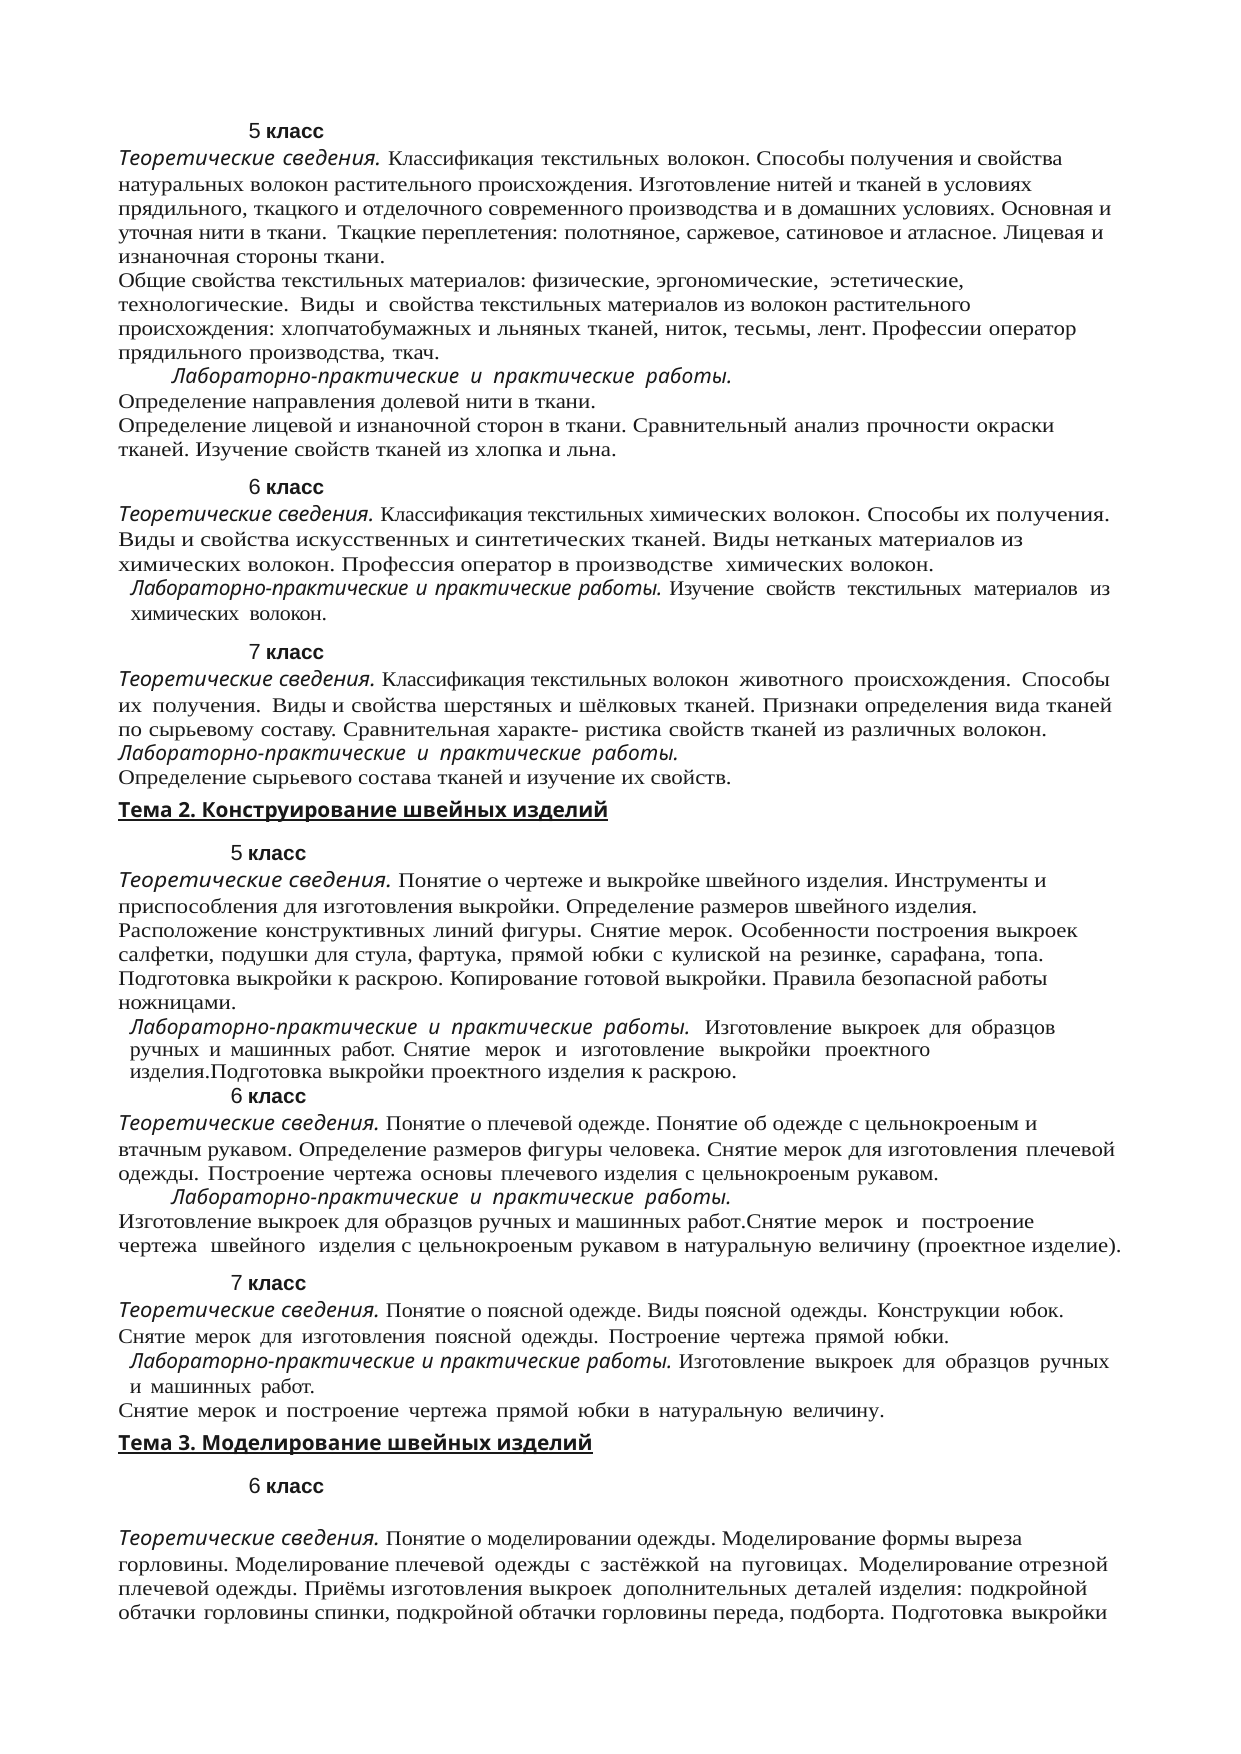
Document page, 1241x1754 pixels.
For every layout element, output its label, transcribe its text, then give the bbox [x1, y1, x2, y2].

list класс [230, 1270, 1122, 1296]
text Теоретические сведения. Понятие о моделировании одежды. Моделирование формы выреза горловины. Моделирование плечевой одежды с застёжкой на пуговицах. Моделирование отрезной плечевой одежды. Приёмы изготовления выкроек дополнительных деталей изделия: подкройной обтачки горловины спинки, подкройной обтачки горловины переда, подборта. Подготовка выкройки [118, 1523, 1122, 1624]
text Определение лицевой и изнаночной сторон в ткани. Сравнительный анализ прочности окраски тканей. Изучение свойств тканей из хлопка и льна. [118, 413, 1122, 461]
text Теоретические сведения. Понятие о плечевой одежде. Понятие об одежде с цельнокроеным и втачным рукавом. Определение размеров фигуры человека. Снятие мерок для изготовления плечевой одежды. Построение чертежа основы плечевого изделия с цельнокроеным рукавом. [118, 1108, 1122, 1185]
text Лабораторно-практические и практические работы. Изготовление выкроек для образцов ручных и машинных работ. [129, 1348, 1110, 1398]
text Тема 2. Конструирование швейных изделий [118, 795, 1104, 823]
text Теоретические сведения. Классификация текстильных химических волокон. Способы их получения. Виды и свойства искусственных и синтетических тканей. Виды нетканых материалов из химических волокон. Профессия оператор в производстве химических волокон. [118, 499, 1122, 576]
text Лабораторно-практические и практические работы. [171, 1185, 1110, 1209]
text Определение сырьевого состава тканей и изучение их свойств. [118, 765, 1122, 789]
text Определение направления долевой нити в ткани. [118, 389, 1122, 413]
text Общие свойства текстильных материалов: физические, эргономические, эстетические, технологические. Виды и свойства текстильных материалов из волокон растительного происхождения: хлопчатобумажных и льняных тканей, ниток, тесьмы, лент. Профессии оператор прядильного производства, ткач. [118, 268, 1122, 364]
text Теоретические сведения. Понятие о чертеже и выкройке швейного изделия. Инструменты и приспособления для изготовления выкройки. Определение размеров швейного изделия. Расположение конструктивных линий фигуры. Снятие мерок. Особенности построения выкроек салфетки, подушки для стула, фартука, прямой юбки с кулиской на резинке, сарафана, топа. Подготовка выкройки к раскрою. Копирование готовой выкройки. Правила безопасной работы ножницами. [118, 866, 1122, 1014]
text Теоретические сведения. Классификация текстильных волокон. Способы получения и свойства натуральных волокон растительного происхождения. Изготовление нитей и тканей в условиях прядильного, ткацкого и отделочного современного производства и в домашних условиях. Основная и уточная нити в ткани. Ткацкие переплетения: полотняное, саржевое, сатиновое и атласное. Лицевая и изнаночная стороны ткани. [118, 143, 1122, 268]
list класс [230, 1083, 1122, 1108]
list класс [248, 118, 1122, 143]
text Снятие мерок и построение чертежа прямой юбки в натуральную величину. [118, 1398, 1122, 1422]
text Лабораторно-практические и практические работы. Изготовление выкроек для образцов ручных и машинных работ. Снятие мерок и изготовление выкройки проектного изделия.Подготовка выкройки проектного изделия к раскрою. [129, 1014, 1110, 1083]
text Лабораторно-практические и практические работы. [118, 741, 1110, 765]
text Изготовление выкроек для образцов ручных и машинных работ.Снятие мерок и построение чертежа швейного изделия с цельнокроеным рукавом в натуральную величину (проектное изделие). [118, 1209, 1122, 1257]
text Теоретические сведения. Классификация текстильных волокон животного происхождения. Способы их получения. Виды и свойства шерстяных и шёлковых тканей. Признаки определения вида тканей по сырьевому составу. Сравнительная характе- ристика свойств тканей из различных волокон. [118, 664, 1122, 741]
text Теоретические сведения. Понятие о поясной одежде. Виды поясной одежды. Конструкции юбок. Снятие мерок для изготовления поясной одежды. Построение чертежа прямой юбки. [118, 1296, 1122, 1348]
list класс [230, 840, 1122, 866]
text Лабораторно-практические и практические работы. Изучение свойств текстильных материалов из химических волокон. [130, 576, 1111, 626]
list класс [248, 1473, 1122, 1498]
text Тема 3. Моделирование швейных изделий [118, 1428, 1110, 1456]
text Лабораторно-практические и практические работы. [172, 364, 1110, 389]
list класс [248, 639, 1122, 664]
list класс [248, 474, 1122, 499]
